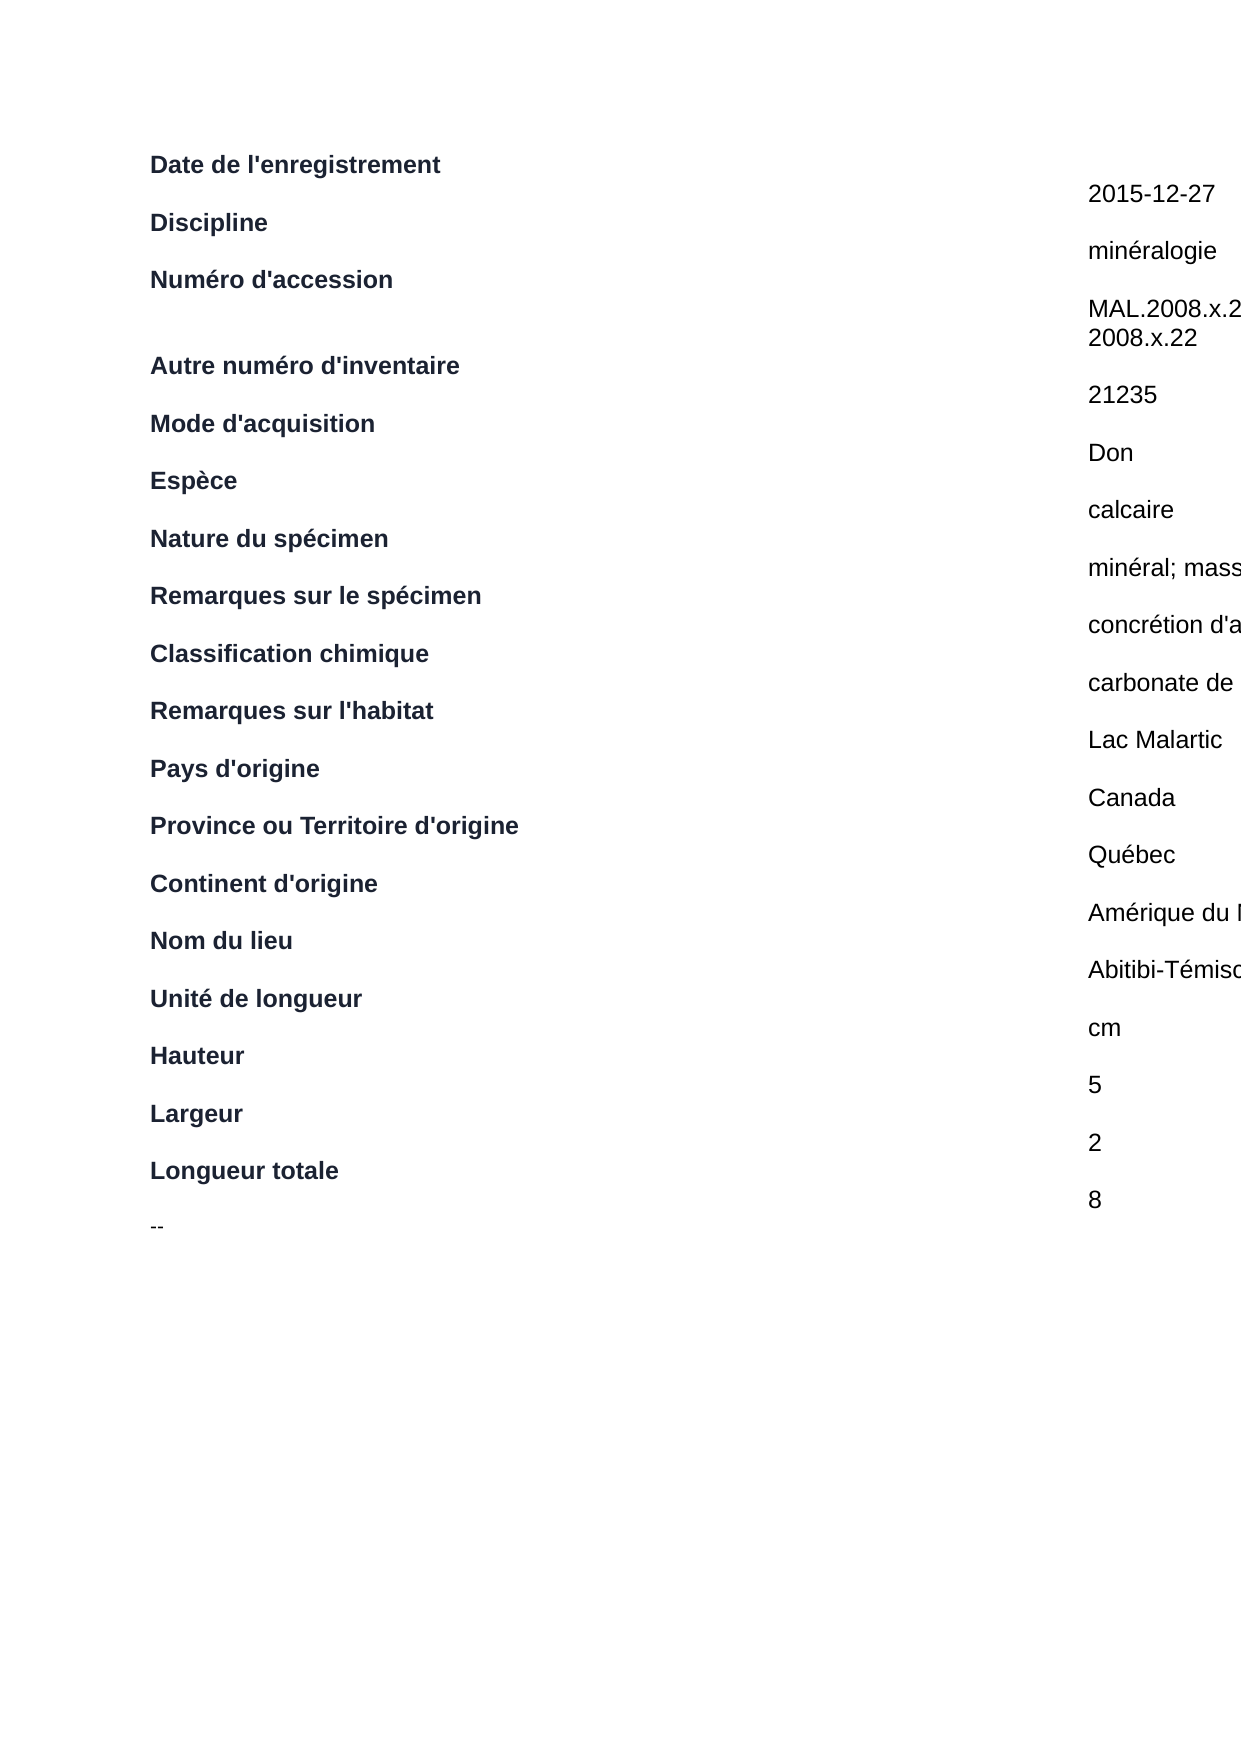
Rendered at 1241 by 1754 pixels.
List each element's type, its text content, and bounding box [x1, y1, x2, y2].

text Autre numéro d'inventaire [150, 351, 1090, 380]
text Pays d'origine [150, 754, 1090, 782]
text 2 [1088, 1127, 1240, 1156]
text Date de l'enregistrement [150, 150, 1090, 179]
text 21235 [1088, 380, 1240, 409]
text Remarques sur le spécimen [150, 581, 1090, 610]
text 8 [1088, 1185, 1240, 1214]
text minéral; massif; agregat [1088, 552, 1240, 581]
text Largeur [150, 1099, 1090, 1127]
text concrétion d'argile; pierre de fée [1088, 610, 1240, 639]
text Longueur totale [150, 1156, 1090, 1185]
text 5 [1088, 1070, 1240, 1099]
text Amérique du Nord [1088, 897, 1240, 926]
text Nom du lieu [150, 926, 1090, 955]
text Remarques sur l'habitat [150, 696, 1090, 725]
text Abitibi-Témiscamingue [1088, 955, 1240, 984]
text Don [1088, 437, 1240, 466]
text Province ou Territoire d'origine [150, 811, 1090, 840]
text 2015-12-27 [1088, 179, 1240, 207]
text Numéro d'accession [150, 265, 1090, 294]
text Unité de longueur [150, 984, 1090, 1012]
text calcaire [1088, 495, 1240, 524]
text 2008.x.22 [1088, 322, 1240, 351]
text Lac Malartic [1088, 725, 1240, 754]
text Continent d'origine [150, 869, 1090, 897]
text Hauteur [150, 1041, 1090, 1070]
text Canada [1088, 782, 1240, 811]
text Québec [1088, 840, 1240, 869]
text carbonate de calcium [1088, 667, 1240, 696]
text Classification chimique [150, 639, 1090, 667]
text minéralogie [1088, 236, 1240, 265]
text MAL.2008.x.22 [1088, 294, 1240, 322]
text Mode d'acquisition [150, 409, 1090, 437]
text cm [1088, 1012, 1240, 1041]
text -- [150, 1214, 1090, 1238]
text Nature du spécimen [150, 524, 1090, 552]
text Discipline [150, 207, 1090, 236]
text Espèce [150, 466, 1090, 495]
